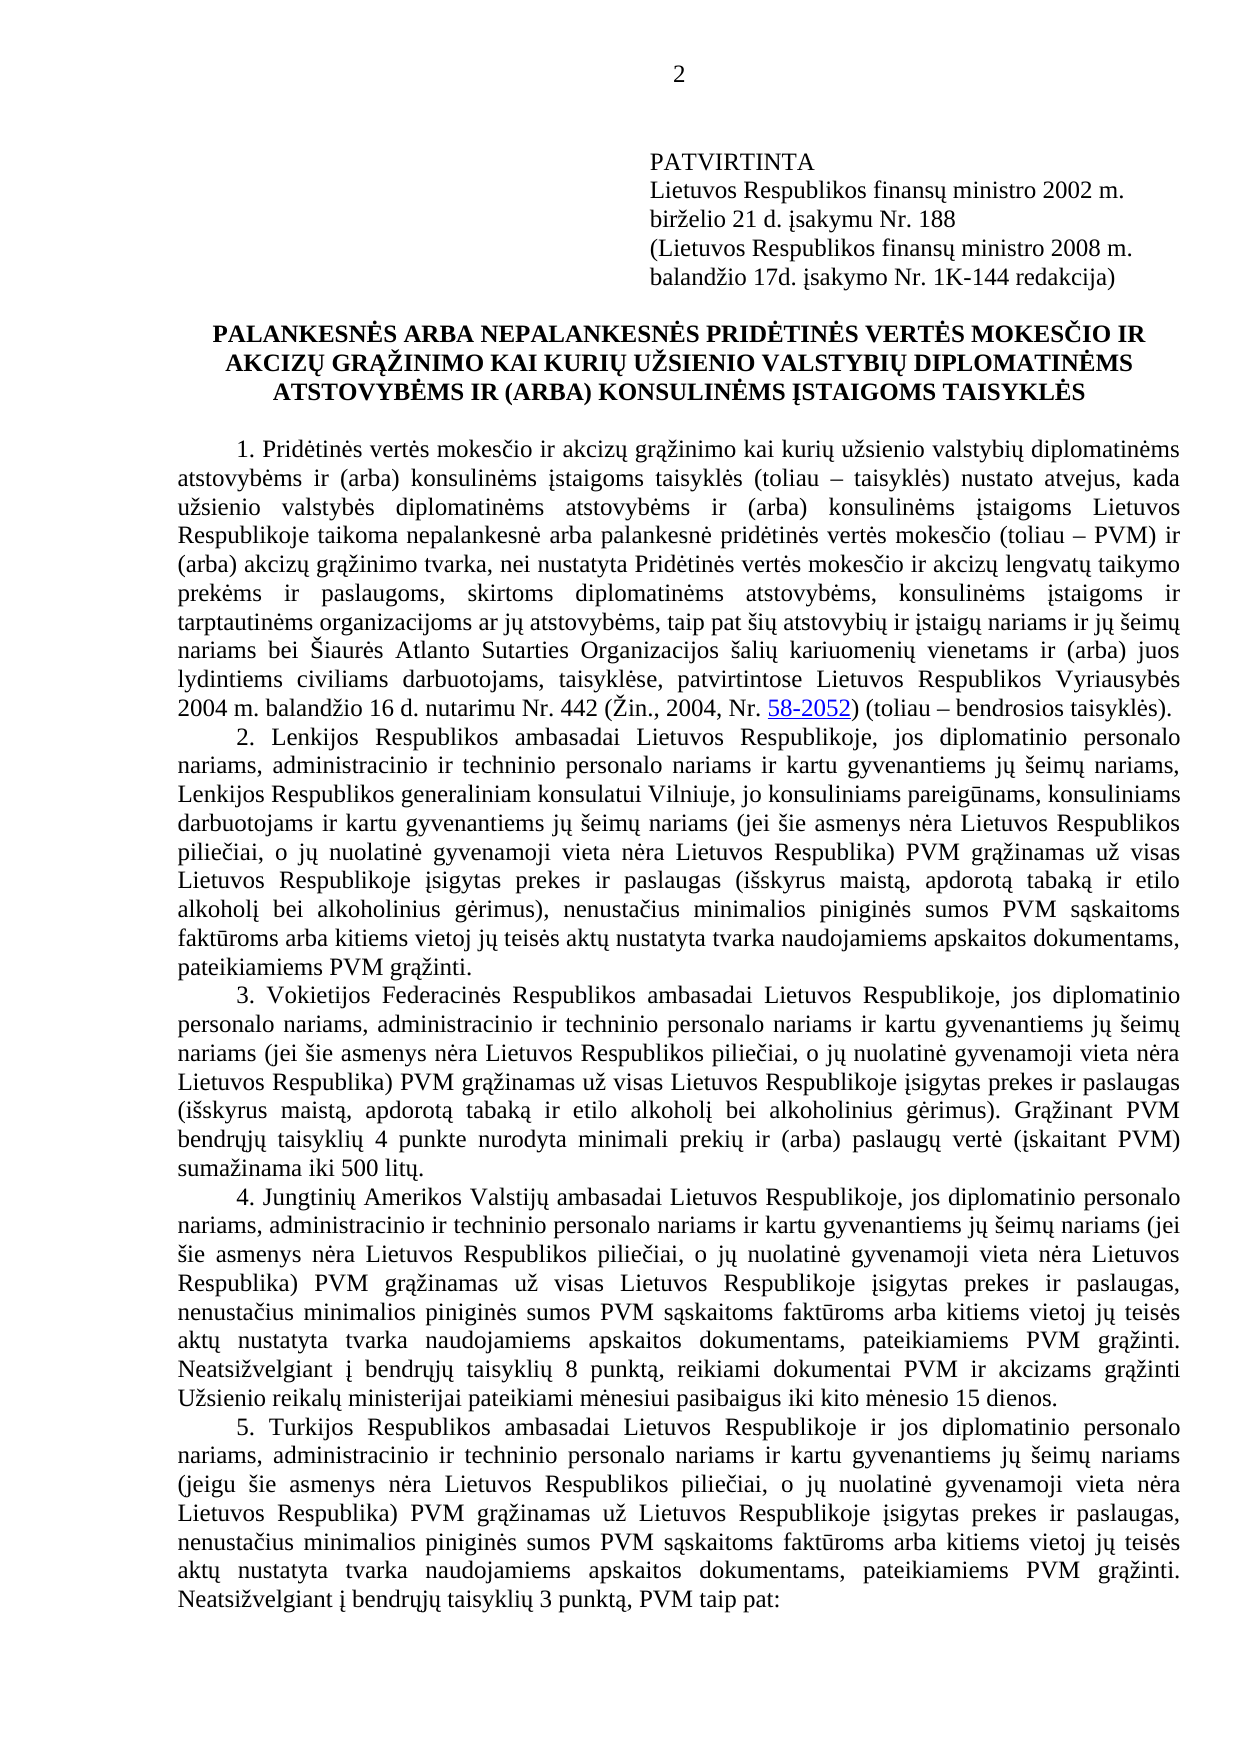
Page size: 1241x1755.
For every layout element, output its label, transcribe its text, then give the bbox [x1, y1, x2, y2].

text 3. Vokietijos Federacinės Respublikos ambasadai Lietuvos Respublikoje, jos diplomatinio personalo nariams, administracinio ir techninio personalo nariams ir kartu gyvenantiems jų šeimų nariams (jei šie asmenys nėra Lietuvos Respublikos piliečiai, o jų nuolatinė gyvenamoji vieta nėra Lietuvos Respublika) PVM grąžinamas už visas Lietuvos Respublikoje įsigytas prekes ir paslaugas (išskyrus maistą, apdorotą tabaką ir etilo alkoholį bei alkoholinius gėrimus). Grąžinant PVM bendrųjų taisyklių 4 punkte nurodyta minimali prekių ir (arba) paslaugų vertė (įskaitant PVM) sumažinama iki 500 litų. [177, 981, 1181, 1182]
text 1. Pridėtinės vertės mokesčio ir akcizų grąžinimo kai kurių užsienio valstybių diplomatinėms atstovybėms ir (arba) konsulinėms įstaigoms taisyklės (toliau – taisyklės) nustato atvejus, kada užsienio valstybės diplomatinėms atstovybėms ir (arba) konsulinėms įstaigoms Lietuvos Respublikoje taikoma nepalankesnė arba palankesnė pridėtinės vertės mokesčio (toliau – PVM) ir (arba) akcizų grąžinimo tvarka, nei nustatyta Pridėtinės vertės mokesčio ir akcizų lengvatų taikymo prekėms ir paslaugoms, skirtoms diplomatinėms atstovybėms, konsulinėms įstaigoms ir tarptautinėms organizacijoms ar jų atstovybėms, taip pat šių atstovybių ir įstaigų nariams ir jų šeimų nariams bei Šiaurės Atlanto Sutarties Organizacijos šalių kariuomenių vienetams ir (arba) juos lydintiems civiliams darbuotojams, taisyklėse, patvirtintose Lietuvos Respublikos Vyriausybės 2004 m. balandžio 16 d. nutarimu Nr. 442 (Žin., 2004, Nr. 58-2052) (toliau – bendrosios taisyklės). [177, 434, 1181, 722]
text (Lietuvos Respublikos finansų ministro 2008 m. balandžio 17d. įsakymo Nr. 1K-144 redakcija) [649, 233, 1181, 291]
text Lietuvos Respublikos finansų ministro 2002 m. birželio 21 d. įsakymu Nr. 188 [649, 176, 1181, 233]
text 4. Jungtinių Amerikos Valstijų ambasadai Lietuvos Respublikoje, jos diplomatinio personalo nariams, administracinio ir techninio personalo nariams ir kartu gyvenantiems jų šeimų nariams (jei šie asmenys nėra Lietuvos Respublikos piliečiai, o jų nuolatinė gyvenamoji vieta nėra Lietuvos Respublika) PVM grąžinamas už visas Lietuvos Respublikoje įsigytas prekes ir paslaugas, nenustačius minimalios piniginės sumos PVM sąskaitoms faktūroms arba kitiems vietoj jų teisės aktų nustatyta tvarka naudojamiems apskaitos dokumentams, pateikiamiems PVM grąžinti. Neatsižvelgiant į bendrųjų taisyklių 8 punktą, reikiami dokumentai PVM ir akcizams grąžinti Užsienio reikalų ministerijai pateikiami mėnesiui pasibaigus iki kito mėnesio 15 dienos. [177, 1182, 1181, 1412]
text 5. Turkijos Respublikos ambasadai Lietuvos Respublikoje ir jos diplomatinio personalo nariams, administracinio ir techninio personalo nariams ir kartu gyvenantiems jų šeimų nariams (jeigu šie asmenys nėra Lietuvos Respublikos piliečiai, o jų nuolatinė gyvenamoji vieta nėra Lietuvos Respublika) PVM grąžinamas už Lietuvos Respublikoje įsigytas prekes ir paslaugas, nenustačius minimalios piniginės sumos PVM sąskaitoms faktūroms arba kitiems vietoj jų teisės aktų nustatyta tvarka naudojamiems apskaitos dokumentams, pateikiamiems PVM grąžinti. Neatsižvelgiant į bendrųjų taisyklių 3 punktą, PVM taip pat: [177, 1412, 1181, 1613]
text PATVIRTINTA [649, 147, 1181, 176]
text 2. Lenkijos Respublikos ambasadai Lietuvos Respublikoje, jos diplomatinio personalo nariams, administracinio ir techninio personalo nariams ir kartu gyvenantiems jų šeimų nariams, Lenkijos Respublikos generaliniam konsulatui Vilniuje, jo konsuliniams pareigūnams, konsuliniams darbuotojams ir kartu gyvenantiems jų šeimų nariams (jei šie asmenys nėra Lietuvos Respublikos piliečiai, o jų nuolatinė gyvenamoji vieta nėra Lietuvos Respublika) PVM grąžinamas už visas Lietuvos Respublikoje įsigytas prekes ir paslaugas (išskyrus maistą, apdorotą tabaką ir etilo alkoholį bei alkoholinius gėrimus), nenustačius minimalios piniginės sumos PVM sąskaitoms faktūroms arba kitiems vietoj jų teisės aktų nustatyta tvarka naudojamiems apskaitos dokumentams, pateikiamiems PVM grąžinti. [177, 722, 1181, 981]
text PALANKESNĖS ARBA NEPALANKESNĖS PRIDĖTINĖS VERTĖS MOKESČIO IR AKCIZŲ GRĄŽINIMO KAI KURIŲ UŽSIENIO VALSTYBIŲ DIPLOMATINĖMS ATSTOVYBĖMS IR (ARBA) KONSULINĖMS ĮSTAIGOMS TAISYKLĖS [177, 319, 1181, 406]
